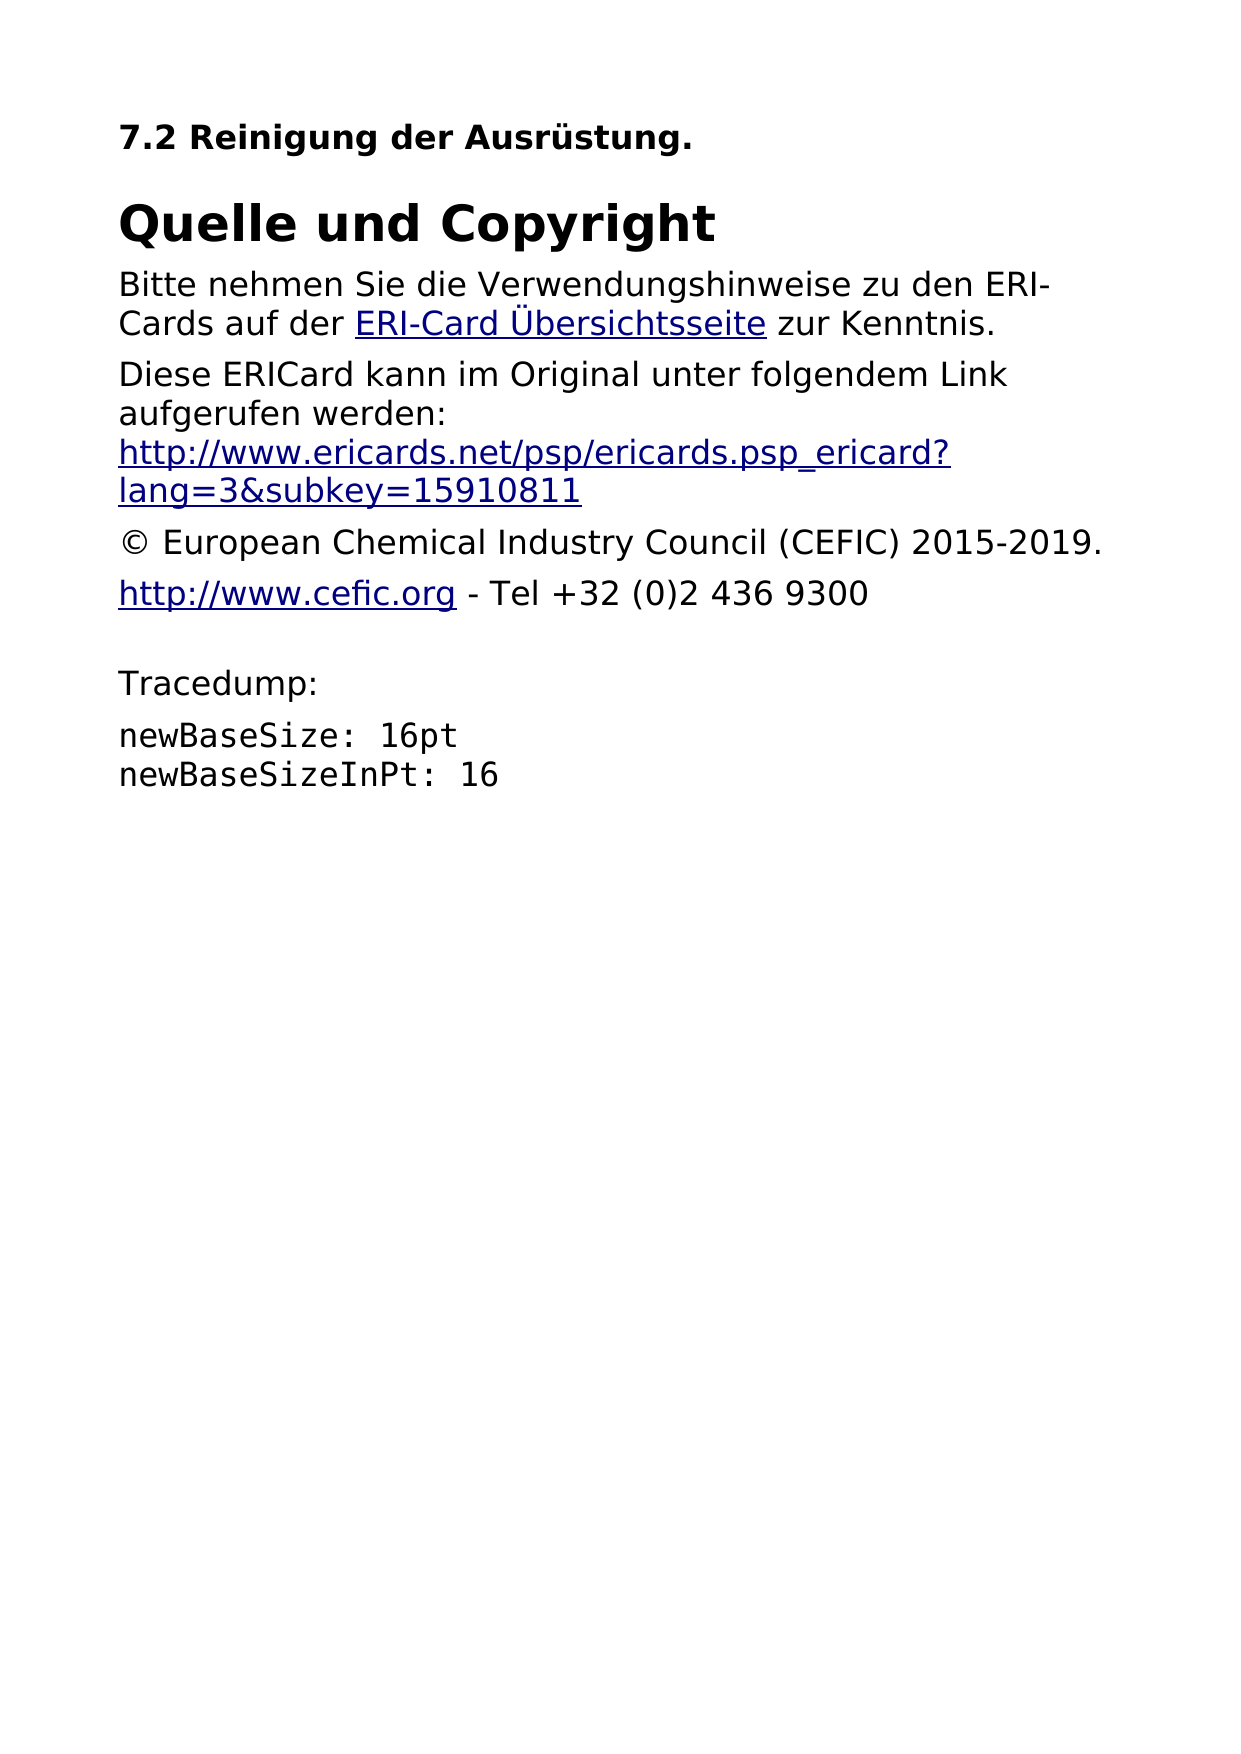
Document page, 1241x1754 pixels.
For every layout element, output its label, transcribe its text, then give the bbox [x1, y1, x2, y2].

text Diese ERICard kann im Original unter folgendem Link aufgerufen werden: http://www.ericards.net/psp/ericards.psp_ericard?lang=3&subkey=15910811 [118, 355, 1122, 511]
subtitle 7.2 Reinigung der Ausrüstung. [118, 118, 1122, 157]
text Tracedump: [118, 626, 1122, 704]
subtitle Quelle und Copyright [118, 194, 1122, 253]
text Bitte nehmen Sie die Verwendungshinweise zu den ERI-Cards auf der ERI-Card Übersichtsseite zur Kenntnis. [118, 265, 1122, 343]
text newBaseSize: 16pt newBaseSizeInPt: 16 [118, 716, 1122, 794]
text © European Chemical Industry Council (CEFIC) 2015-2019. [118, 523, 1122, 562]
text http://www.cefic.org - Tel +32 (0)2 436 9300 [118, 575, 1122, 613]
